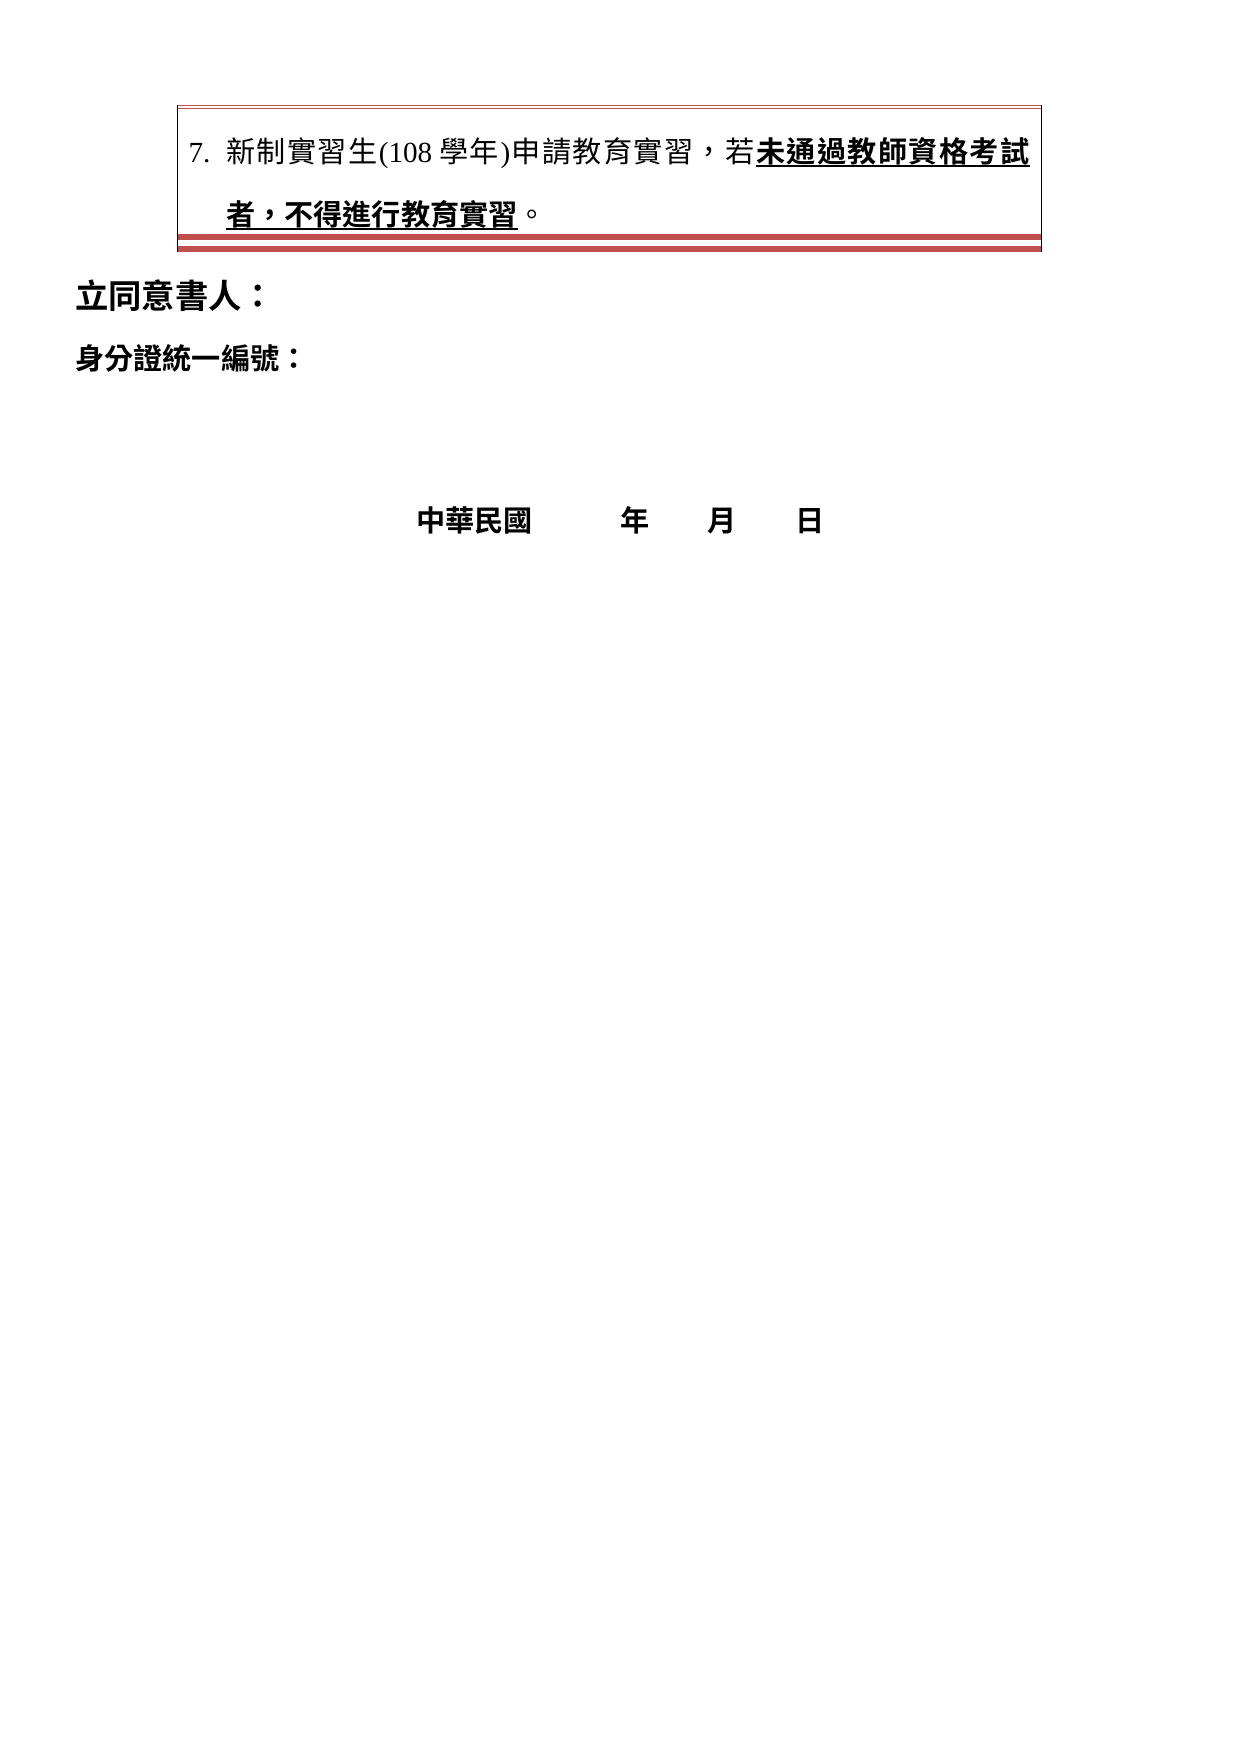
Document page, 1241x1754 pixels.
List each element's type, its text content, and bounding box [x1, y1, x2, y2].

text 立同意書人： [75, 252, 1165, 315]
text 中華民國 年 月 日 [75, 477, 1165, 540]
text 身分證統一編號： [75, 315, 1165, 377]
table_cell 參加教育實習行前說明會。 具有兵役義務者，應依兵役相關規定辦理延期徵集入營；中途因故終止實習時，應於終止實習次日起三日內通知戶籍地鄉（鎮、市、區）公所。 應於教育實習機構日間辦公時間內全程修習教育實習，不得進修、兼職或從事其他業務。 教育實習期間之請假別及日數，依國立屏東科技大學師資培育中心規定辦理。 經國立屏東科技大學師資培育中心同意，得於教育實習期間，配合教育實習機構進行教學活動。 依國立屏東科技大學師資培育中心規定，繳交教育實習輔導費。 新制實習生(108學年)申請教育實習，若未通過教師資格考試者，不得進行教育實習。 [178, 109, 1041, 233]
